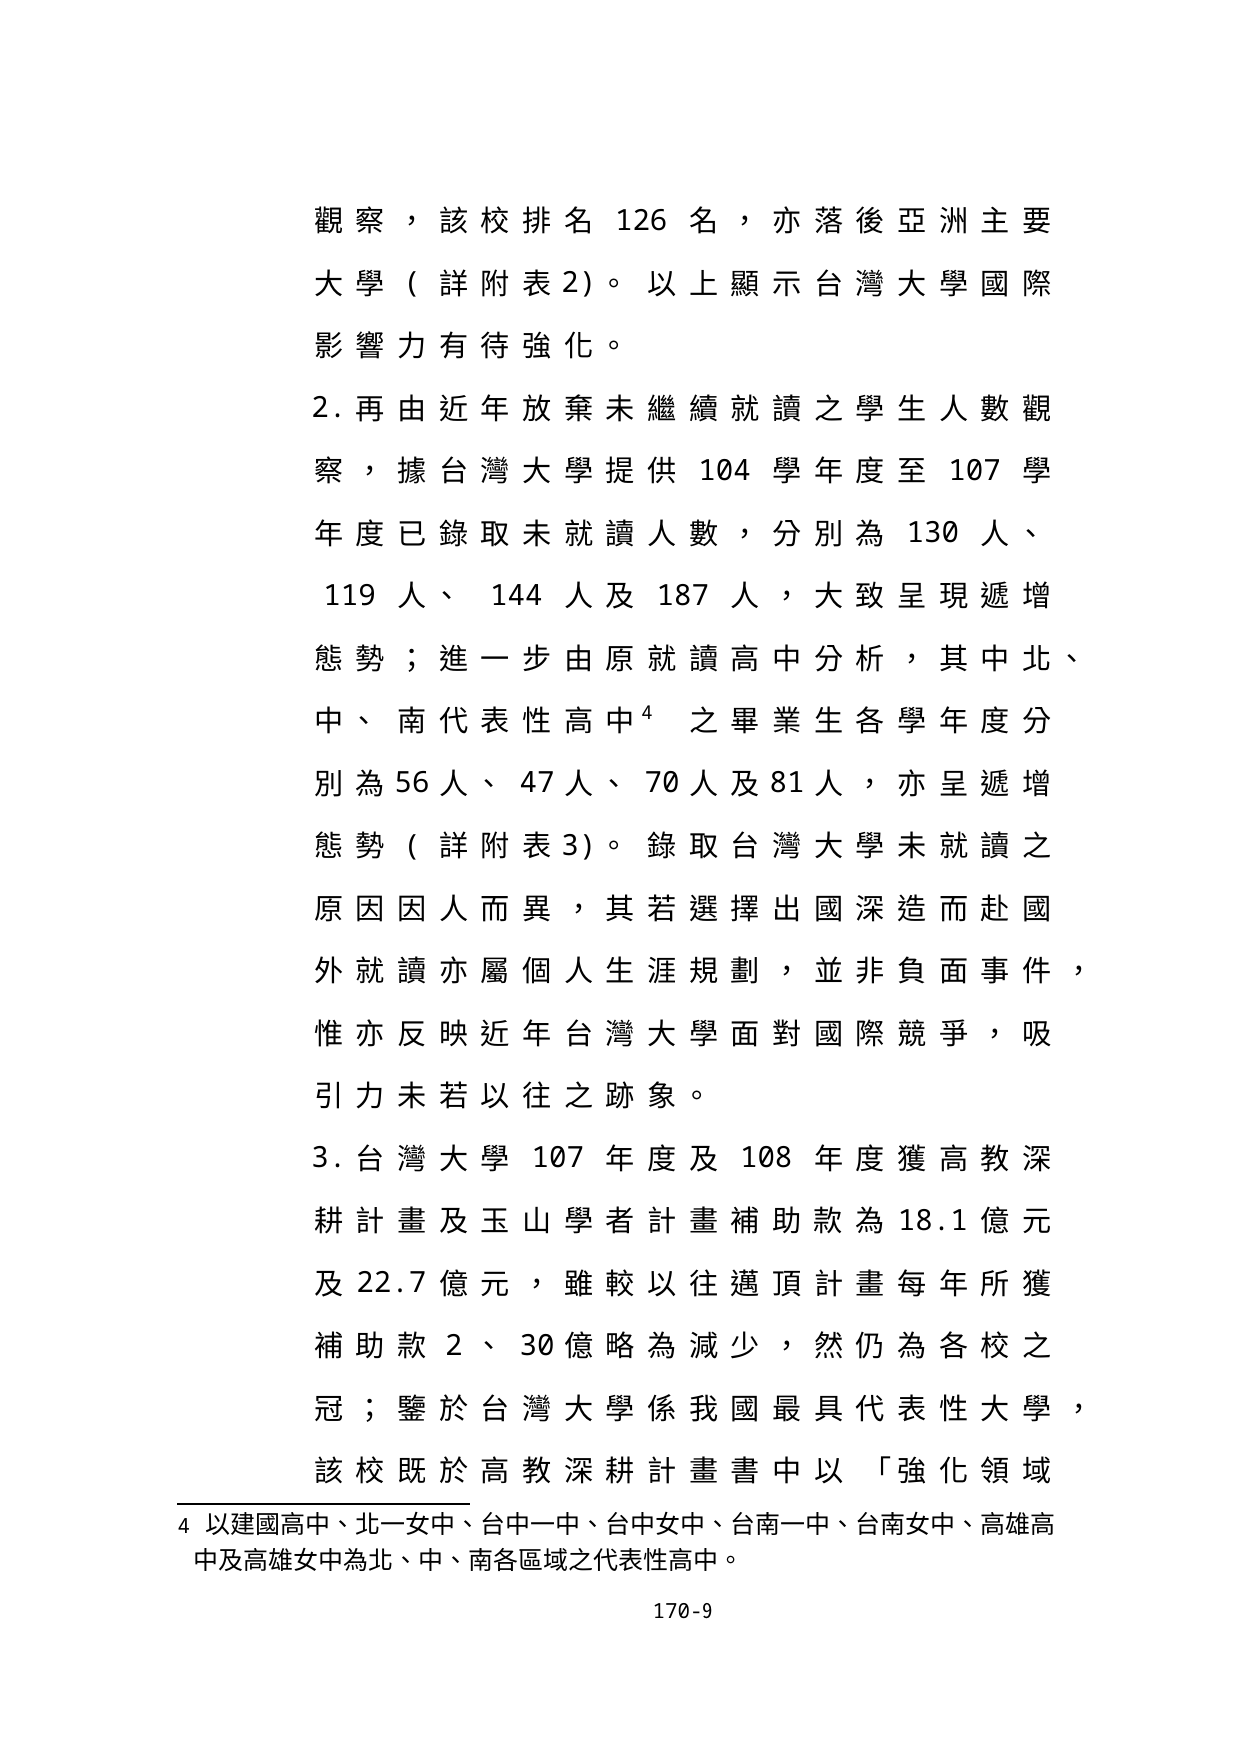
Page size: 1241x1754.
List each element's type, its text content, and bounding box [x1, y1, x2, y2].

text 3.台灣大學107年度及108年度獲高教深耕計畫及玉山學者計畫補助款為18.1億元及22.7億元，雖較以往邁頂計畫每年所獲補助款2、30億略為減少，然仍為各校之冠；鑒於台灣大學係我國最具代表性大學，該校既於高教深耕計畫書中以「強化領域特色」為發展面向，並訂有論文質量倍增轉型為頂尖期刊數量倍增、5年後擁有15大國際頂尖研究中心、及5至10個領域達世界前20名等發展策略，允宜確實推動，俾成為具國際影響力大學。 [271, 1115, 1058, 1490]
text 2.再由近年放棄未繼續就讀之學生人數觀察，據台灣大學提供104學年度至107學年度已錄取未就讀人數，分別為130人、119人、144人及187人，大致呈現遞增態勢；進一步由原就讀高中分析，其中北、中、南代表性高中之畢業生各學年度分別為56人、47人、70人及81人，亦呈遞增態勢(詳附表3)。錄取台灣大學未就讀之原因因人而異，其若選擇出國深造而赴國外就讀亦屬個人生涯規劃，並非負面事件，惟亦反映近年台灣大學面對國際競爭，吸引力未若以往之跡象。 [271, 365, 1058, 1115]
text 觀察，該校排名126名，亦落後亞洲主要大學(詳附表2)。以上顯示台灣大學國際影響力有待強化。 [271, 177, 1058, 365]
text 以建國高中、北一女中、台中一中、台中女中、台南一中、台南女中、高雄高中及高雄女中為北、中、南各區域之代表性高中。 [177, 1504, 1063, 1577]
